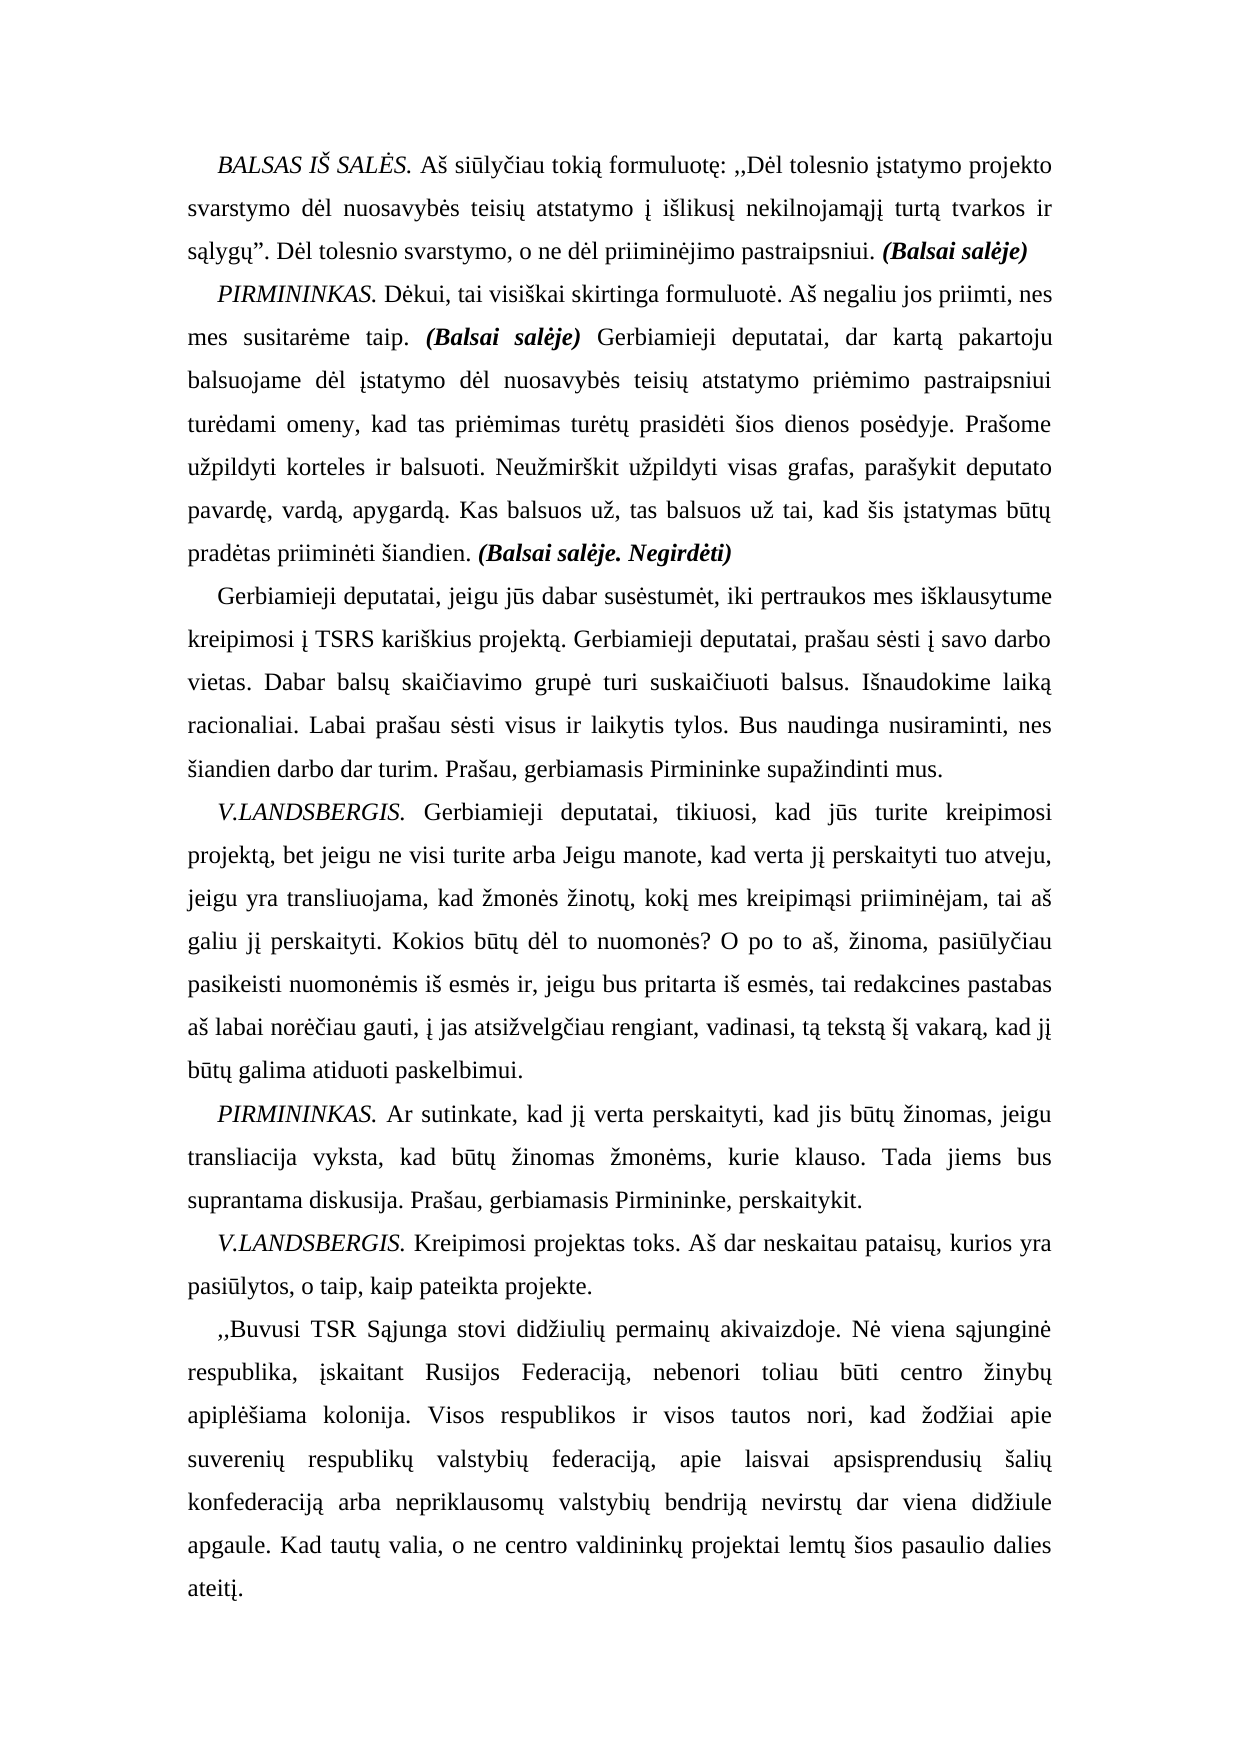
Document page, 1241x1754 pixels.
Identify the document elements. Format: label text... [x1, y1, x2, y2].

text V.LANDSBERGIS. Gerbiamieji deputatai, tikiuosi, kad jūs turite kreipimosi projektą, bet jeigu ne visi turite arba Jeigu manote, kad verta jį perskaityti tuo atveju, jeigu yra transliuojama, kad žmonės žinotų, kokį mes kreipimąsi priiminėjam, tai aš galiu jį perskaityti. Kokios būtų dėl to nuomonės? O po to aš, žinoma, pasiūlyčiau pasikeisti nuomonėmis iš esmės ir, jeigu bus pritarta iš esmės, tai redakcines pastabas aš labai norėčiau gauti, į jas atsižvelgčiau rengiant, vadinasi, tą tekstą šį vakarą, kad jį būtų galima atiduoti paskelbimui. [187, 797, 1053, 1084]
text PIRMININKAS. Ar sutinkate, kad jį verta perskaityti, kad jis būtų žinomas, jeigu transliacija vyksta, kad būtų žinomas žmonėms, kurie klauso. Tada jiems bus suprantama diskusija. Prašau, gerbiamasis Pirmininke, perskaitykit. [187, 1099, 1053, 1214]
text BALSAS IŠ SALĖS. Aš siūlyčiau tokią formuluotę: ,,Dėl tolesnio įstatymo projekto svarstymo dėl nuosavybės teisių atstatymo į išlikusį nekilnojamąjį turtą tvarkos ir sąlygų”. Dėl tolesnio svarstymo, o ne dėl priiminėjimo pastraipsniui. (Balsai salėje) [187, 150, 1053, 265]
text ,,Buvusi TSR Sąjunga stovi didžiulių permainų akivaizdoje. Nė viena sąjunginė respublika, įskaitant Rusijos Federaciją, nebenori toliau būti centro žinybų apiplėšiama kolonija. Visos respublikos ir visos tautos nori, kad žodžiai apie suverenių respublikų valstybių federaciją, apie laisvai apsisprendusių šalių konfederaciją arba nepriklausomų valstybių bendriją nevirstų dar viena didžiule apgaule. Kad tautų valia, o ne centro valdininkų projektai lemtų šios pasaulio dalies ateitį. [187, 1314, 1053, 1602]
text Gerbiamieji deputatai, jeigu jūs dabar susėstumėt, iki pertraukos mes išklausytume kreipimosi į TSRS kariškius projektą. Gerbiamieji deputatai, prašau sėsti į savo darbo vietas. Dabar balsų skaičiavimo grupė turi suskaičiuoti balsus. Išnaudokime laiką racionaliai. Labai prašau sėsti visus ir laikytis tylos. Bus naudinga nusiraminti, nes šiandien darbo dar turim. Prašau, gerbiamasis Pirmininke supažindinti mus. [187, 581, 1053, 782]
text PIRMININKAS. Dėkui, tai visiškai skirtinga formuluotė. Aš negaliu jos priimti, nes mes susitarėme taip. (Balsai salėje) Gerbiamieji deputatai, dar kartą pakartoju balsuojame dėl įstatymo dėl nuosavybės teisių atstatymo priėmimo pastraipsniui turėdami omeny, kad tas priėmimas turėtų prasidėti šios dienos posėdyje. Prašome užpildyti korteles ir balsuoti. Neužmirškit užpildyti visas grafas, parašykit deputato pavardę, vardą, apygardą. Kas balsuos už, tas balsuos už tai, kad šis įstatymas būtų pradėtas priiminėti šiandien. (Balsai salėje. Negirdėti) [187, 279, 1053, 567]
text V.LANDSBERGIS. Kreipimosi projektas toks. Aš dar neskaitau pataisų, kurios yra pasiūlytos, o taip, kaip pateikta projekte. [187, 1228, 1053, 1300]
